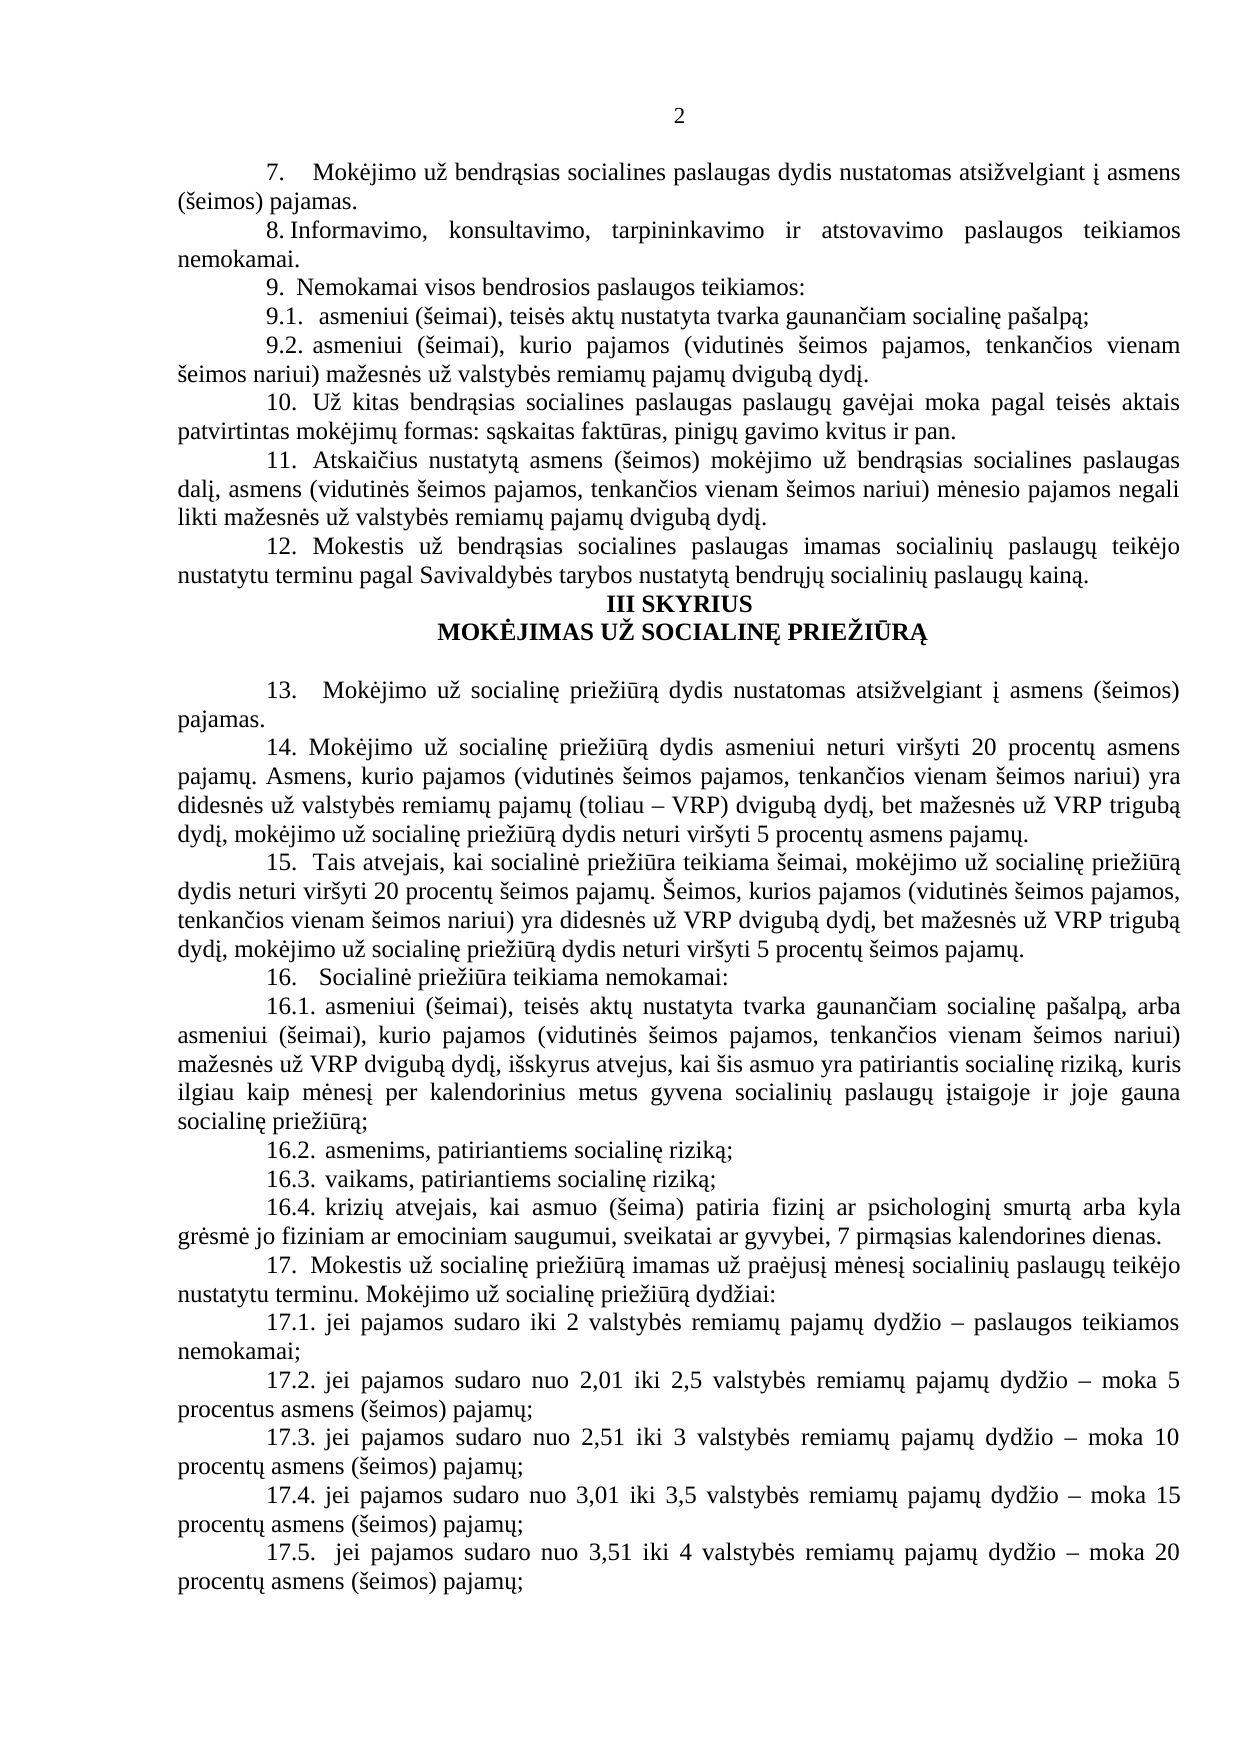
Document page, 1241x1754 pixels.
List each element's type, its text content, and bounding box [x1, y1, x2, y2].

text 11. Atskaičius nustatytą asmens (šeimos) mokėjimo už bendrąsias socialines paslaugas dalį, asmens (vidutinės šeimos pajamos, tenkančios vienam šeimos nariui) mėnesio pajamos negali likti mažesnės už valstybės remiamų pajamų dvigubą dydį. [177, 445, 1181, 531]
text 8. Informavimo, konsultavimo, tarpininkavimo ir atstovavimo paslaugos teikiamos nemokamai. [177, 215, 1181, 272]
text 9.2. asmeniui (šeimai), kurio pajamos (vidutinės šeimos pajamos, tenkančios vienam šeimos nariui) mažesnės už valstybės remiamų pajamų dvigubą dydį. [177, 330, 1181, 387]
text 17.4. jei pajamos sudaro nuo 3,01 iki 3,5 valstybės remiamų pajamų dydžio – moka 15 procentų asmens (šeimos) pajamų; [177, 1480, 1181, 1537]
text 17. Mokestis už socialinę priežiūrą imamas už praėjusį mėnesį socialinių paslaugų teikėjo nustatytu terminu. Mokėjimo už socialinę priežiūrą dydžiai: [177, 1250, 1181, 1307]
text MOKĖJIMAS UŽ SOCIALINĘ PRIEŽIŪRĄ [177, 617, 1181, 646]
text 9. Nemokamai visos bendrosios paslaugos teikiamos: [177, 272, 1181, 301]
text 17.1. jei pajamos sudaro iki 2 valstybės remiamų pajamų dydžio – paslaugos teikiamos nemokamai; [177, 1307, 1181, 1365]
text 17.3. jei pajamos sudaro nuo 2,51 iki 3 valstybės remiamų pajamų dydžio – moka 10 procentų asmens (šeimos) pajamų; [177, 1422, 1181, 1480]
text III SKYRIUS [177, 589, 1181, 617]
text 16.3. vaikams, patiriantiems socialinę riziką; [177, 1164, 1181, 1192]
text 17.5. jei pajamos sudaro nuo 3,51 iki 4 valstybės remiamų pajamų dydžio – moka 20 procentų asmens (šeimos) pajamų; [177, 1537, 1181, 1595]
text 9.1. asmeniui (šeimai), teisės aktų nustatyta tvarka gaunančiam socialinę pašalpą; [177, 301, 1181, 330]
text 16.4. krizių atvejais, kai asmuo (šeima) patiria fizinį ar psichologinį smurtą arba kyla grėsmė jo fiziniam ar emociniam saugumui, sveikatai ar gyvybei, 7 pirmąsias kalendorines dienas. [177, 1192, 1181, 1250]
text 15. Tais atvejais, kai socialinė priežiūra teikiama šeimai, mokėjimo už socialinę priežiūrą dydis neturi viršyti 20 procentų šeimos pajamų. Šeimos, kurios pajamos (vidutinės šeimos pajamos, tenkančios vienam šeimos nariui) yra didesnės už VRP dvigubą dydį, bet mažesnės už VRP trigubą dydį, mokėjimo už socialinę priežiūrą dydis neturi viršyti 5 procentų šeimos pajamų. [177, 847, 1181, 962]
text 16. Socialinė priežiūra teikiama nemokamai: [177, 962, 1181, 991]
text 16.2. asmenims, patiriantiems socialinę riziką; [177, 1135, 1181, 1164]
text 7. Mokėjimo už bendrąsias socialines paslaugas dydis nustatomas atsižvelgiant į asmens (šeimos) pajamas. [177, 157, 1181, 215]
text 10. Už kitas bendrąsias socialines paslaugas paslaugų gavėjai moka pagal teisės aktais patvirtintas mokėjimų formas: sąskaitas faktūras, pinigų gavimo kvitus ir pan. [177, 387, 1181, 445]
text 14. Mokėjimo už socialinę priežiūrą dydis asmeniui neturi viršyti 20 procentų asmens pajamų. Asmens, kurio pajamos (vidutinės šeimos pajamos, tenkančios vienam šeimos nariui) yra didesnės už valstybės remiamų pajamų (toliau – VRP) dvigubą dydį, bet mažesnės už VRP trigubą dydį, mokėjimo už socialinę priežiūrą dydis neturi viršyti 5 procentų asmens pajamų. [177, 732, 1181, 847]
text 13. Mokėjimo už socialinę priežiūrą dydis nustatomas atsižvelgiant į asmens (šeimos) pajamas. [177, 675, 1181, 732]
text 17.2. jei pajamos sudaro nuo 2,01 iki 2,5 valstybės remiamų pajamų dydžio – moka 5 procentus asmens (šeimos) pajamų; [177, 1365, 1181, 1422]
text 12. Mokestis už bendrąsias socialines paslaugas imamas socialinių paslaugų teikėjo nustatytu terminu pagal Savivaldybės tarybos nustatytą bendrųjų socialinių paslaugų kainą. [177, 531, 1181, 589]
text 16.1. asmeniui (šeimai), teisės aktų nustatyta tvarka gaunančiam socialinę pašalpą, arba asmeniui (šeimai), kurio pajamos (vidutinės šeimos pajamos, tenkančios vienam šeimos nariui) mažesnės už VRP dvigubą dydį, išskyrus atvejus, kai šis asmuo yra patiriantis socialinę riziką, kuris ilgiau kaip mėnesį per kalendorinius metus gyvena socialinių paslaugų įstaigoje ir joje gauna socialinę priežiūrą; [177, 991, 1181, 1135]
